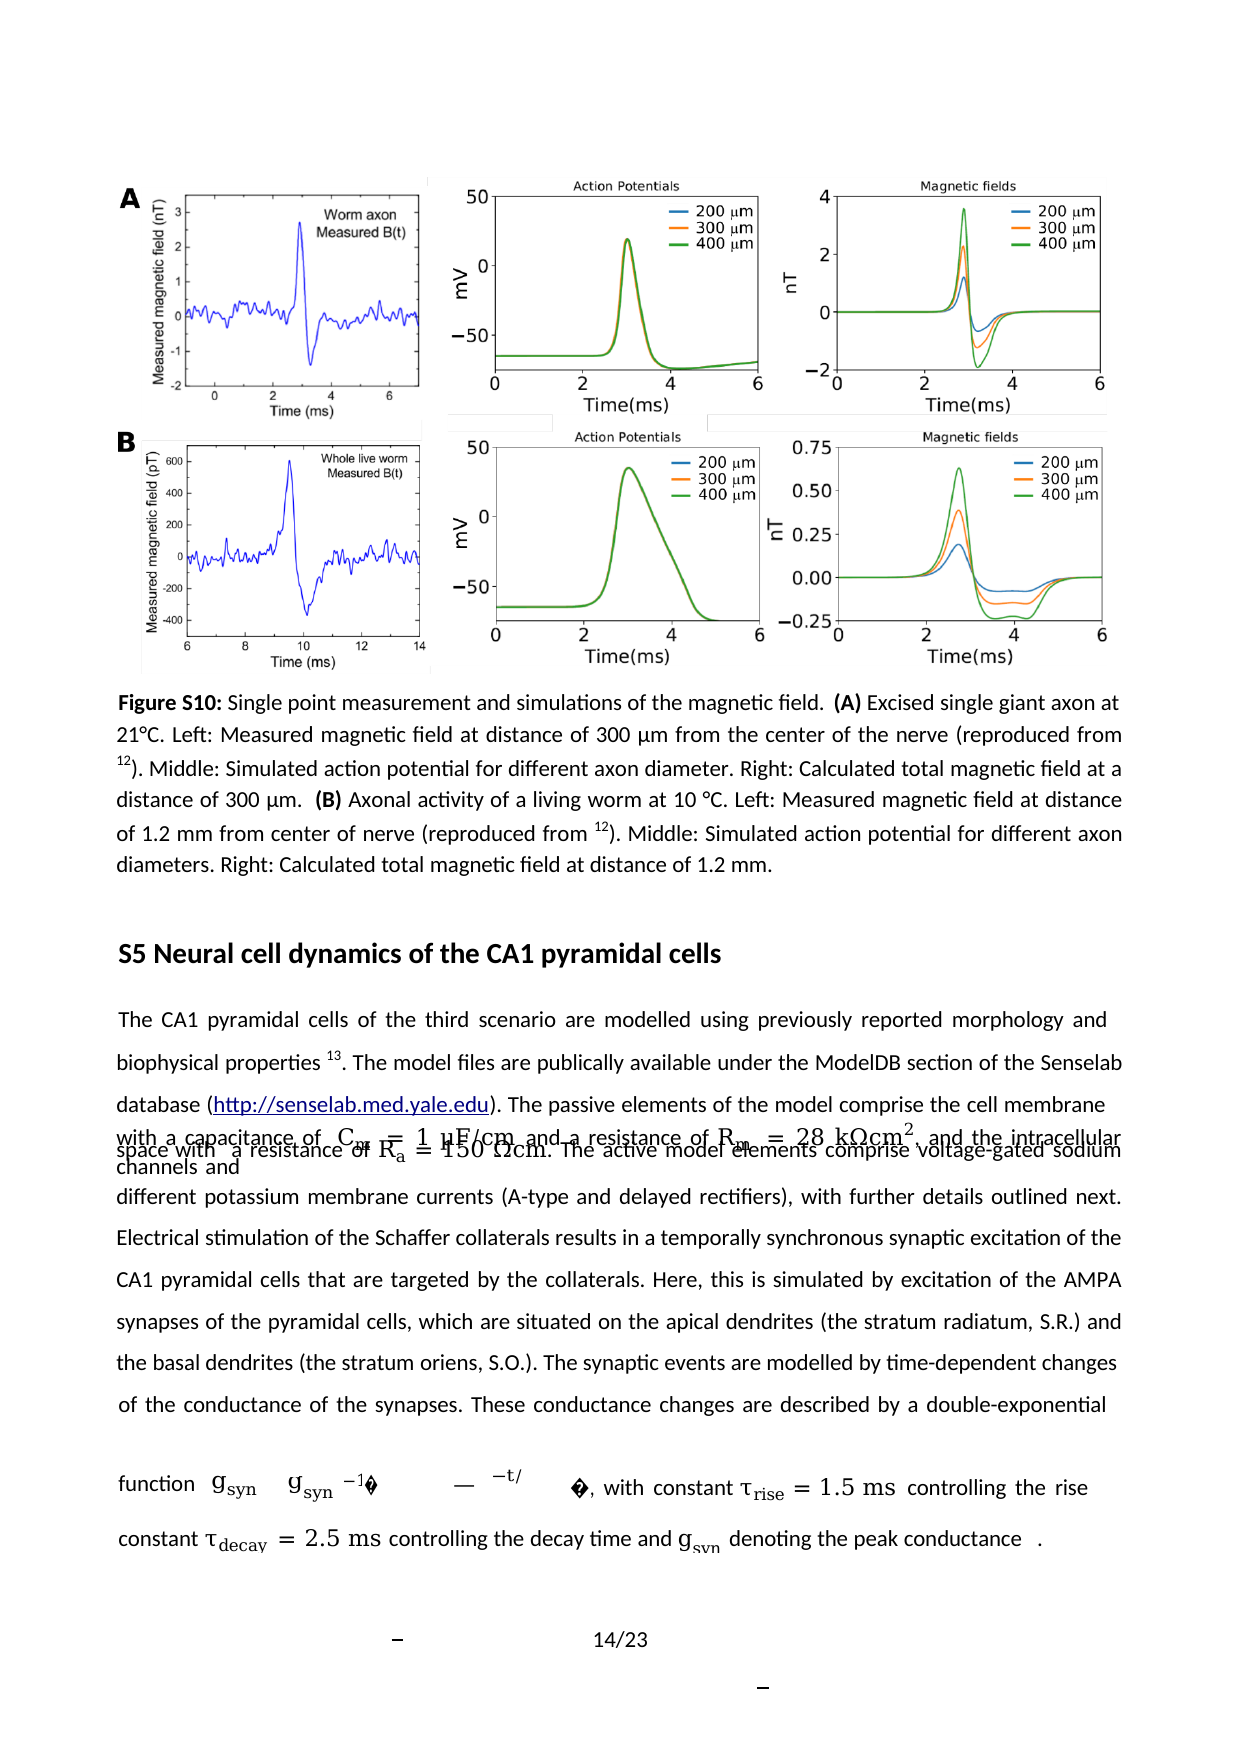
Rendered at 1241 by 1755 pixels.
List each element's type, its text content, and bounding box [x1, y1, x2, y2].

text function [118, 1471, 198, 1497]
text �e [364, 1471, 386, 1498]
text of the conductance of the synapses. These conductance changes are described by a double-exponential [118, 1390, 1124, 1418]
text 21°C. Left: Measured magnetic field at distance of 300 µm from the center of the nerve (reproduced from 12). Middle: Simulated action potential for different axon diameter. Right: Calculated total magnetic field at a distance of 300 µm. (B) Axonal activity of a living worm at 10 °C. Left: Measured magnetic field at distance of 1.2 mm from center of nerve (reproduced from 12). Middle: Simulated action potential for different axon diameters. Right: Calculated total magnetic field at distance of 1.2 mm. [116, 720, 1122, 878]
text Figure S10: Single point measurement and simulations of the magnetic field. (A) Excised single giant axon at [118, 691, 1124, 716]
text different potassium membrane currents (A-type and delayed rectifiers), with further details outlined next. Electrical stimulation of the Schaffer collaterals results in a temporally synchronous synaptic excitation of the CA1 pyramidal cells that are targeted by the collaterals. Here, this is simulated by excitation of the AMPA synapses of the pyramidal cells, which are situated on the apical dendrites (the stratum radiatum, S.R.) and the basal dendrites (the stratum oriens, S.O.). The synaptic events are modelled by time-dependent changes [116, 1182, 1122, 1376]
text constant τdecay = 2.5 ms controlling the decay time and gsyn denoting the peak conductance . Constant A [118, 1519, 1124, 1553]
text S5 Neural cell dynamics of the CA1 pyramidal cells [118, 938, 727, 970]
text biophysical properties 13. The model files are publically available under the ModelDB section of the Senselab database (http://senselab.med.yale.edu). The passive elements of the model comprise the cell membrane [116, 1046, 1122, 1118]
text −1 −t/τrise [341, 1467, 448, 1491]
text 14/23 [592, 1627, 650, 1652]
text gsyn = [211, 1471, 278, 1501]
text −t/τdecay [491, 1466, 570, 1490]
text �, with constant τrise = 1.5 ms controlling the rise time, [570, 1471, 1124, 1501]
text gsynA [287, 1471, 344, 1505]
text with a capacitance of Cm = 1 µF/cm and a resistance of Rm = 28 kΩcm2, and the intracellular space with a resistance of Ra = 150 Ωcm. The active model elements comprise voltage-gated sodium channels and [116, 1131, 1122, 1180]
text The CA1 pyramidal cells of the third scenario are modelled using previously reported morphology and [118, 1007, 1124, 1032]
text — e [453, 1471, 493, 1498]
